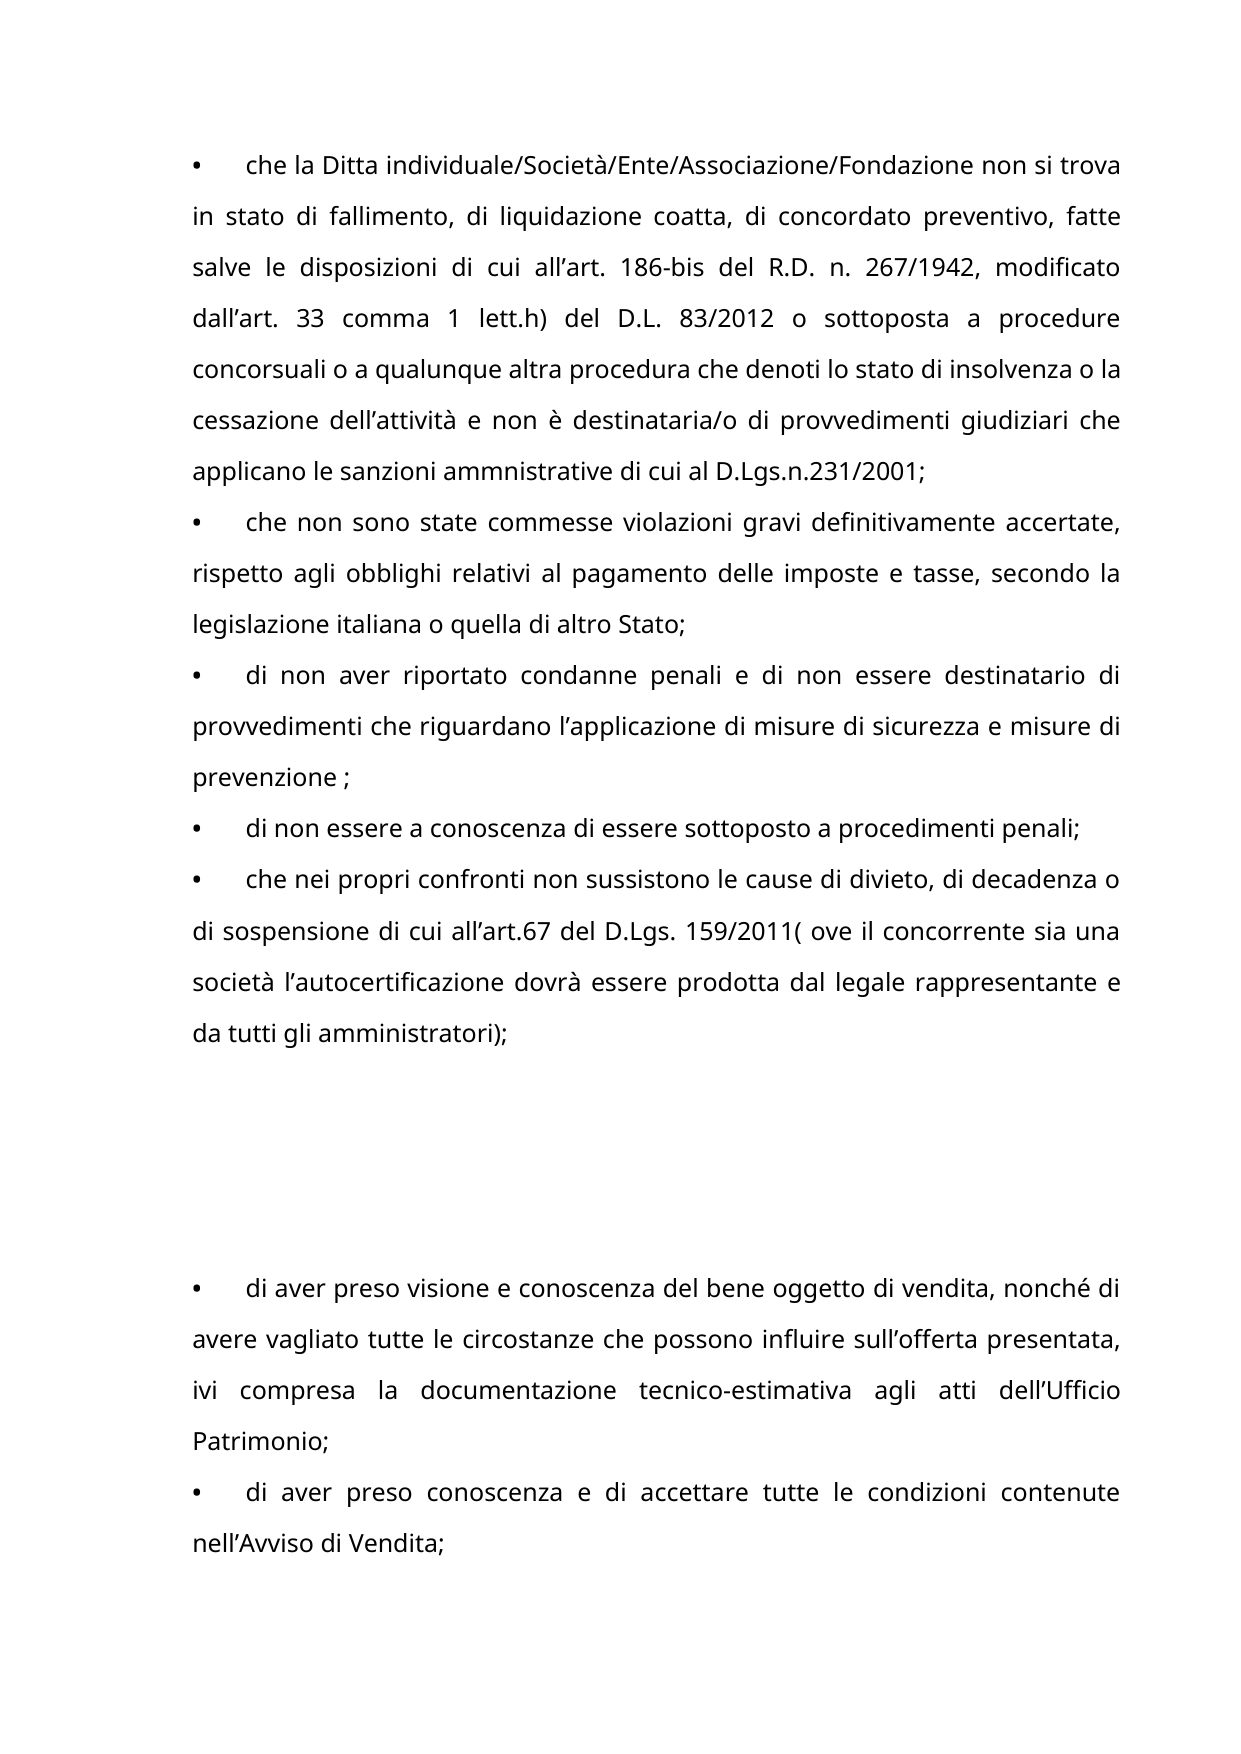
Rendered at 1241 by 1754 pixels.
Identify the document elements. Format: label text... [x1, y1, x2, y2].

list di aver preso visione e conoscenza del bene oggetto di vendita, nonché di avere vagliato tutte le circostanze che possono influire sull’offerta presentata, ivi compresa la documentazione tecnico-estimativa agli atti dell’Ufficio Patrimonio; [192, 1271, 1122, 1458]
list di non aver riportato condanne penali e di non essere destinatario di provvedimenti che riguardano l’applicazione di misure di sicurezza e misure di prevenzione ; [192, 658, 1122, 794]
list che nei propri confronti non sussistono le cause di divieto, di decadenza o di sospensione di cui all’art.67 del D.Lgs. 159/2011( ove il concorrente sia una società l’autocertificazione dovrà essere prodotta dal legale rappresentante e da tutti gli amministratori); [192, 862, 1122, 1049]
list di aver preso conoscenza e di accettare tutte le condizioni contenute nell’Avviso di Vendita; [192, 1475, 1122, 1560]
list di non essere a conoscenza di essere sottoposto a procedimenti penali; [192, 811, 1122, 845]
list che non sono state commesse violazioni gravi definitivamente accertate, rispetto agli obblighi relativi al pagamento delle imposte e tasse, secondo la legislazione italiana o quella di altro Stato; [192, 505, 1122, 641]
list che la Ditta individuale/Società/Ente/Associazione/Fondazione non si trova in stato di fallimento, di liquidazione coatta, di concordato preventivo, fatte salve le disposizioni di cui all’art. 186-bis del R.D. n. 267/1942, modificato dall’art. 33 comma 1 lett.h) del D.L. 83/2012 o sottoposta a procedure concorsuali o a qualunque altra procedura che denoti lo stato di insolvenza o la cessazione dell’attività e non è destinataria/o di provvedimenti giudiziari che applicano le sanzioni ammnistrative di cui al D.Lgs.n.231/2001; [192, 148, 1122, 488]
